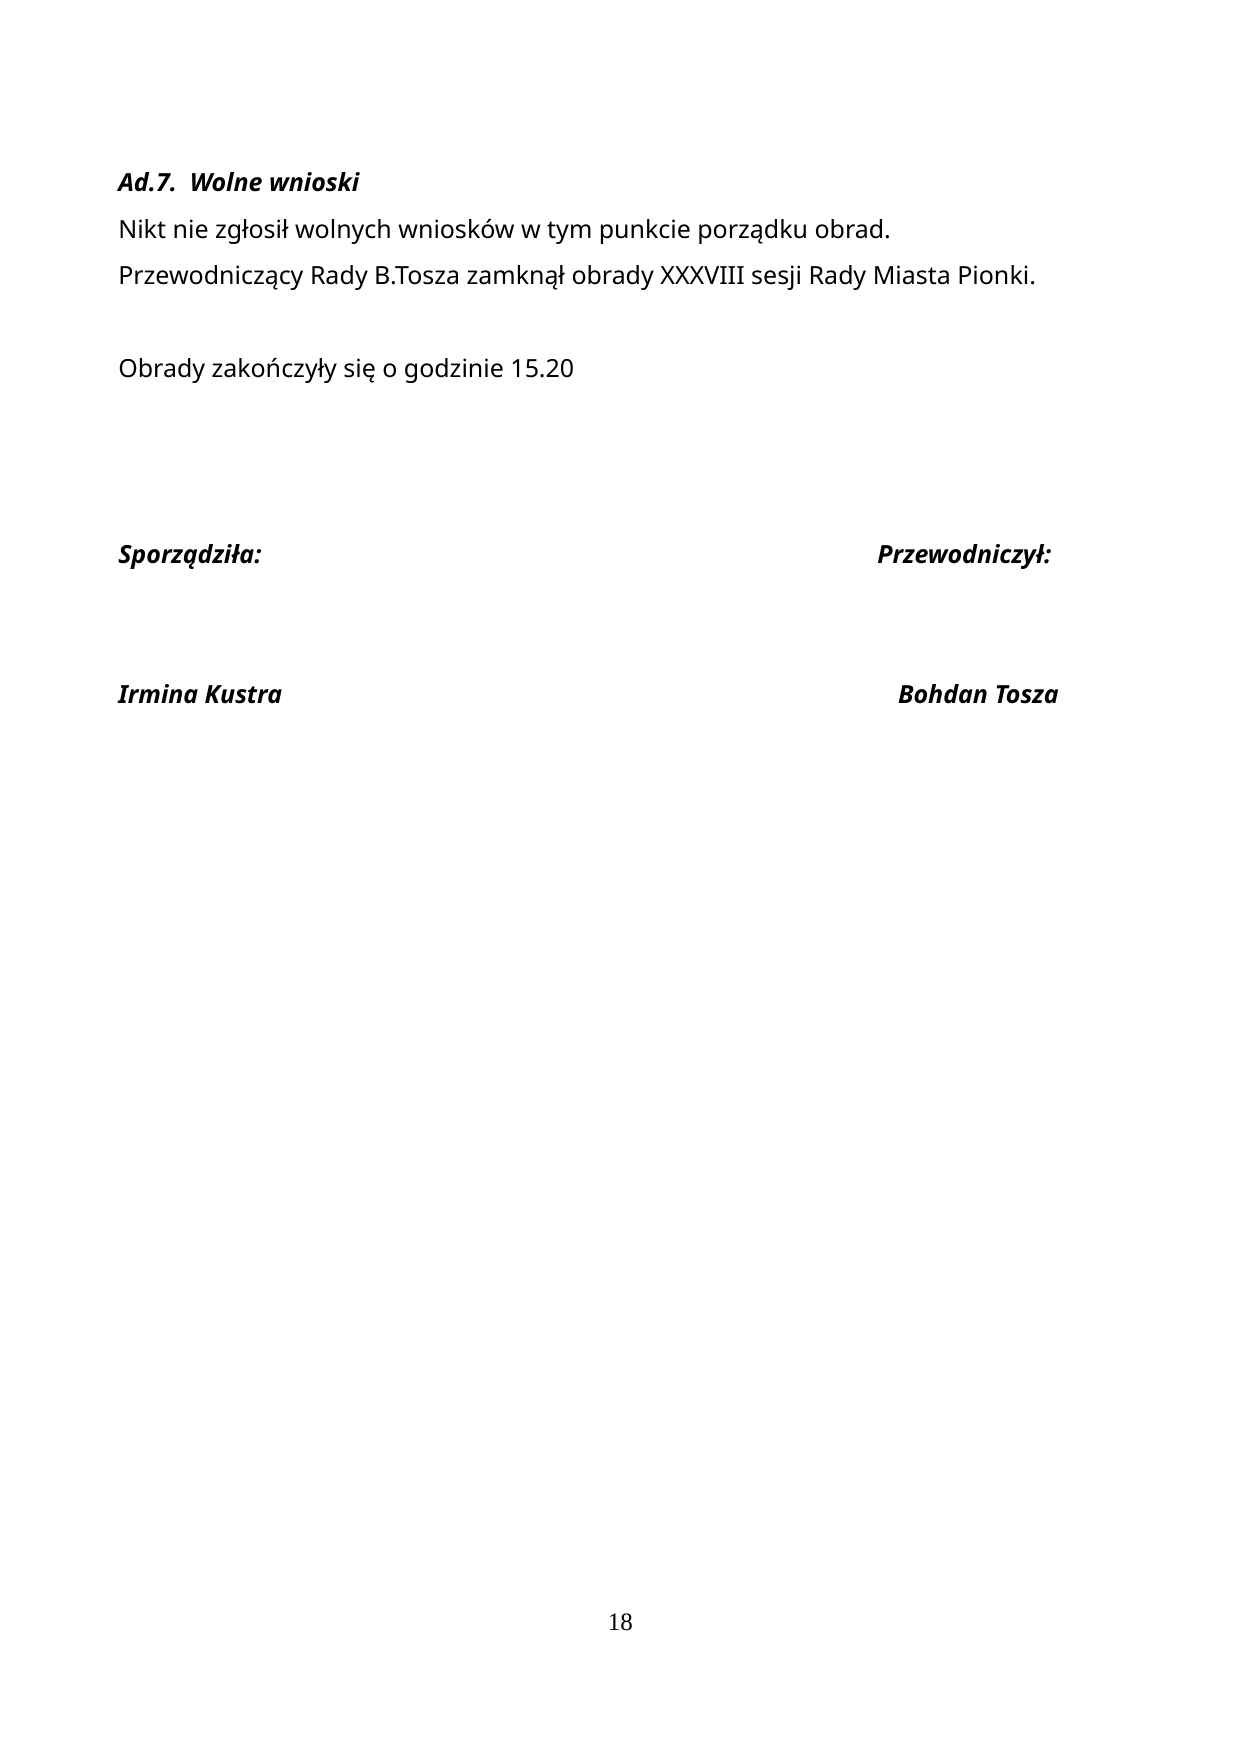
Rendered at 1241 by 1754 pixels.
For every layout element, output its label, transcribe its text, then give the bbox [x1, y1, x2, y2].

text Sporządziła: Przewodniczył: [118, 537, 1122, 571]
text Przewodniczący Rady B.Tosza zamknął obrady XXXVIII sesji Rady Miasta Pionki. [118, 258, 1122, 292]
text Irmina Kustra Bohdan Tosza [118, 677, 1122, 711]
text Obrady zakończyły się o godzinie 15.20 [118, 351, 1122, 385]
text Nikt nie zgłosił wolnych wniosków w tym punkcie porządku obrad. [118, 211, 1122, 245]
text Ad.7. Wolne wnioski [118, 165, 1122, 199]
